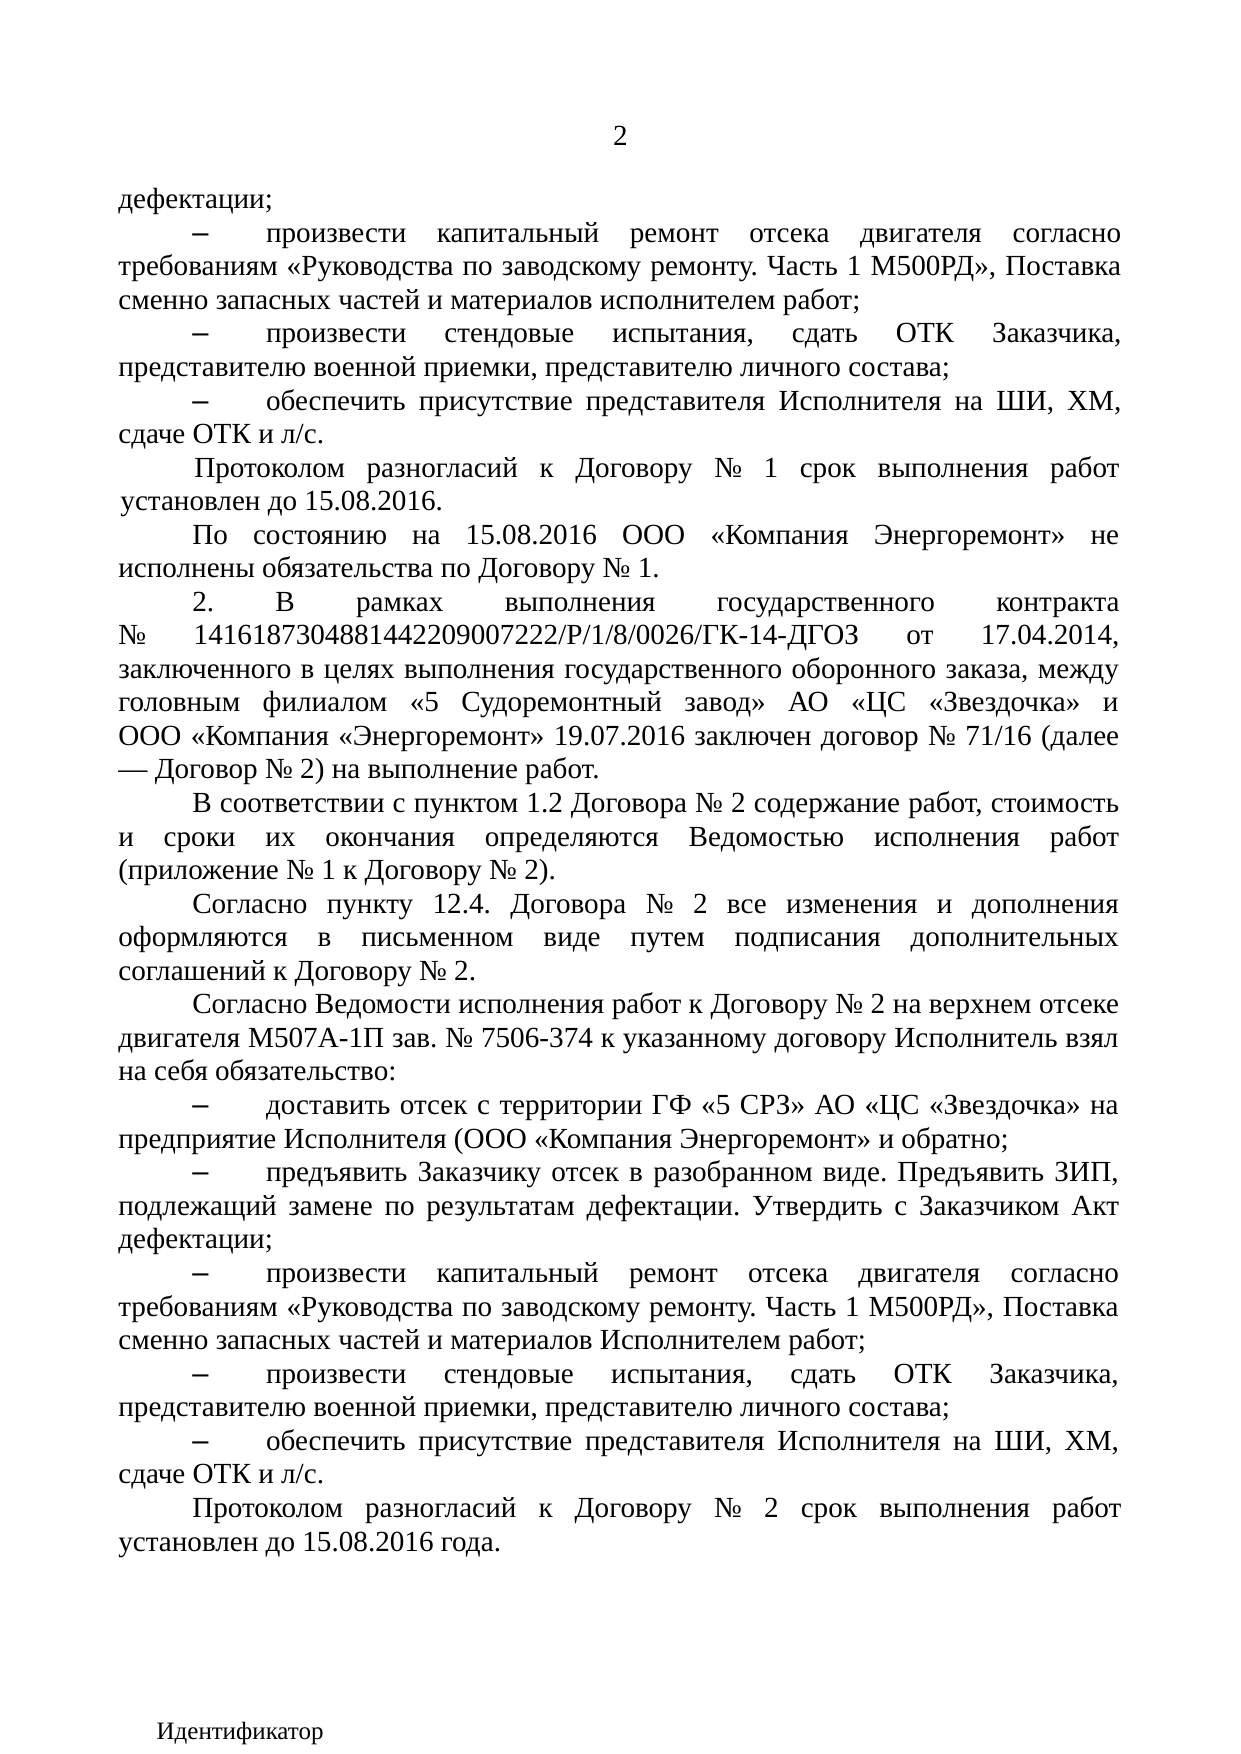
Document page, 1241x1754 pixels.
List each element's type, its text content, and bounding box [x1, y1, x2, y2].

list произвести капитальный ремонт отсека двигателя согласно требованиям «Руководства по заводскому ремонту. Часть 1 М500РД», Поставка сменно запасных частей и материалов исполнителем работ; [118, 215, 1122, 315]
list доставить отсек с территории ГФ «5 СРЗ» АО «ЦС «Звездочка» на предприятие Исполнителя (ООО «Компания Энергоремонт» и обратно; [118, 1087, 1120, 1154]
list предъявить Заказчику отсек в разобранном виде. Предъявить ЗИП, подлежащий замене по результатам дефектации. Утвердить с Заказчиком Акт дефектации; [118, 1154, 1120, 1255]
text 2. В рамках выполнения государственного контракта № 1416187304881442209007222/Р/1/8/0026/ГК-14-ДГОЗ от 17.04.2014, заключенного в целях выполнения государственного оборонного заказа, между головным филиалом «5 Судоремонтный завод» АО «ЦС «Звездочка» и ООО «Компания «Энергоремонт» 19.07.2016 заключен договор № 71/16 (далее — Договор № 2) на выполнение работ. [118, 584, 1120, 785]
text По состоянию на 15.08.2016 ООО «Компания Энергоремонт» не исполнены обязательства по Договору № 1. [118, 517, 1120, 584]
text Протоколом разногласий к Договору № 2 срок выполнения работ установлен до 15.08.2016 года. [118, 1490, 1122, 1557]
text Протоколом разногласий к Договору № 1 срок выполнения работ установлен до 15.08.2016. [120, 450, 1120, 517]
list произвести стендовые испытания, сдать ОТК Заказчика, представителю военной приемки, представителю личного состава; [118, 1356, 1120, 1423]
list обеспечить присутствие представителя Исполнителя на ШИ, ХМ, сдаче ОТК и л/с. [118, 1423, 1120, 1490]
text В соответствии с пунктом 1.2 Договора № 2 содержание работ, стоимость и сроки их окончания определяются Ведомостью исполнения работ (приложение № 1 к Договору № 2). [118, 785, 1120, 886]
text Согласно Ведомости исполнения работ к Договору № 2 на верхнем отсеке двигателя М507А-1П зав. № 7506-374 к указанному договору Исполнитель взял на себя обязательство: [118, 986, 1120, 1087]
list дефектации; [118, 181, 1122, 215]
list произвести стендовые испытания, сдать ОТК Заказчика, представителю военной приемки, представителю личного состава; [118, 315, 1122, 383]
text Согласно пункту 12.4. Договора № 2 все изменения и дополнения оформляются в письменном виде путем подписания дополнительных соглашений к Договору № 2. [118, 886, 1120, 986]
list обеспечить присутствие представителя Исполнителя на ШИ, ХМ, сдаче ОТК и л/с. [118, 383, 1122, 450]
list произвести капитальный ремонт отсека двигателя согласно требованиям «Руководства по заводскому ремонту. Часть 1 М500РД», Поставка сменно запасных частей и материалов Исполнителем работ; [118, 1255, 1120, 1356]
